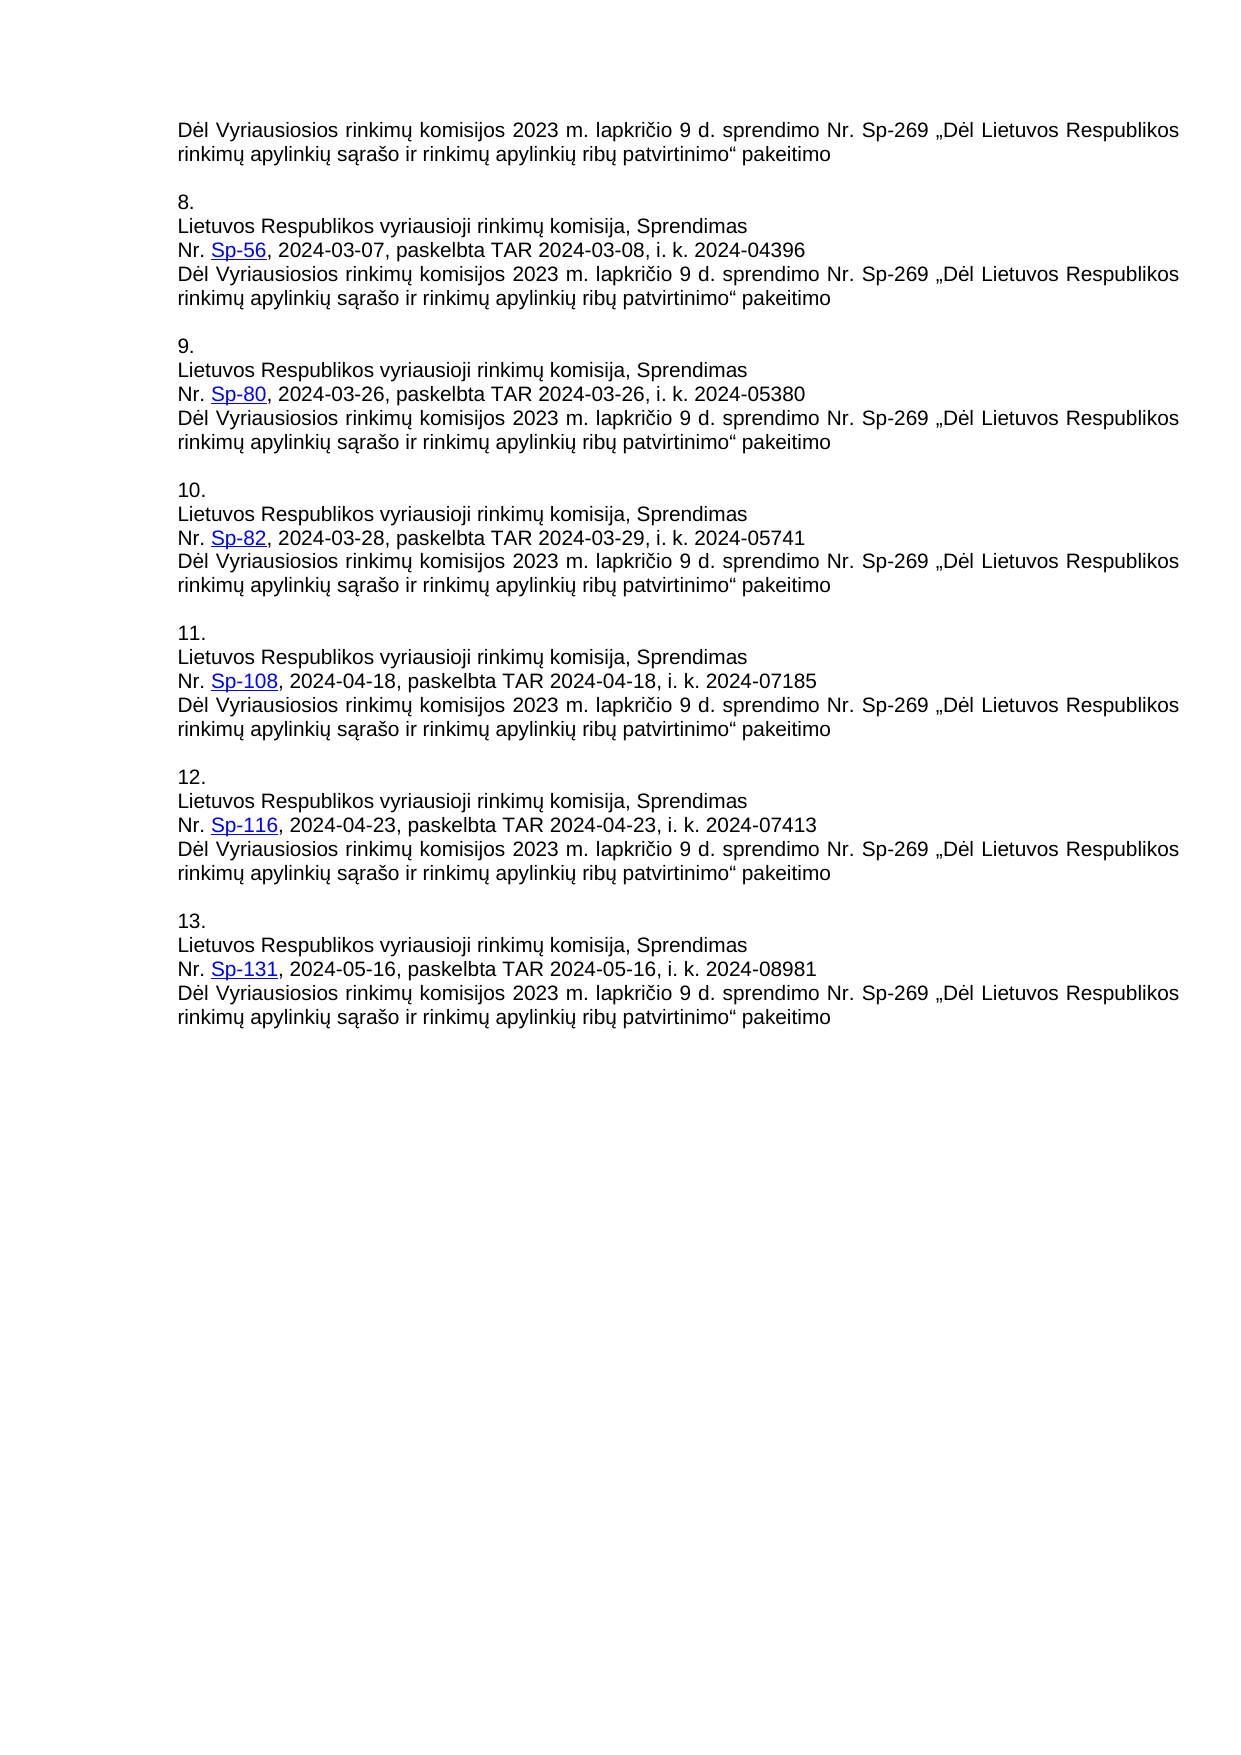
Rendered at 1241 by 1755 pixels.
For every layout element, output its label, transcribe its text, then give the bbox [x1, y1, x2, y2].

text Nr. Sp-80, 2024-03-26, paskelbta TAR 2024-03-26, i. k. 2024-05380 [177, 382, 1181, 406]
text Lietuvos Respublikos vyriausioji rinkimų komisija, Sprendimas [177, 358, 1181, 382]
text 9. [177, 334, 1181, 358]
text Lietuvos Respublikos vyriausioji rinkimų komisija, Sprendimas [177, 645, 1181, 669]
text Nr. Sp-108, 2024-04-18, paskelbta TAR 2024-04-18, i. k. 2024-07185 [177, 669, 1181, 693]
text Lietuvos Respublikos vyriausioji rinkimų komisija, Sprendimas [177, 214, 1181, 238]
text Lietuvos Respublikos vyriausioji rinkimų komisija, Sprendimas [177, 933, 1181, 957]
text 10. [177, 477, 1181, 501]
text 12. [177, 765, 1181, 789]
text 13. [177, 909, 1181, 933]
text Dėl Vyriausiosios rinkimų komisijos 2023 m. lapkričio 9 d. sprendimo Nr. Sp-269 „Dėl Lietuvos Respublikos rinkimų apylinkių sąrašo ir rinkimų apylinkių ribų patvirtinimo“ pakeitimo [177, 118, 1181, 166]
text Dėl Vyriausiosios rinkimų komisijos 2023 m. lapkričio 9 d. sprendimo Nr. Sp-269 „Dėl Lietuvos Respublikos rinkimų apylinkių sąrašo ir rinkimų apylinkių ribų patvirtinimo“ pakeitimo [177, 406, 1181, 453]
text Dėl Vyriausiosios rinkimų komisijos 2023 m. lapkričio 9 d. sprendimo Nr. Sp-269 „Dėl Lietuvos Respublikos rinkimų apylinkių sąrašo ir rinkimų apylinkių ribų patvirtinimo“ pakeitimo [177, 262, 1181, 310]
text Dėl Vyriausiosios rinkimų komisijos 2023 m. lapkričio 9 d. sprendimo Nr. Sp-269 „Dėl Lietuvos Respublikos rinkimų apylinkių sąrašo ir rinkimų apylinkių ribų patvirtinimo“ pakeitimo [177, 837, 1181, 885]
text Nr. Sp-116, 2024-04-23, paskelbta TAR 2024-04-23, i. k. 2024-07413 [177, 813, 1181, 837]
text Nr. Sp-82, 2024-03-28, paskelbta TAR 2024-03-29, i. k. 2024-05741 [177, 525, 1181, 549]
text Nr. Sp-56, 2024-03-07, paskelbta TAR 2024-03-08, i. k. 2024-04396 [177, 238, 1181, 262]
text 11. [177, 621, 1181, 645]
text Lietuvos Respublikos vyriausioji rinkimų komisija, Sprendimas [177, 789, 1181, 813]
text Lietuvos Respublikos vyriausioji rinkimų komisija, Sprendimas [177, 501, 1181, 525]
text Dėl Vyriausiosios rinkimų komisijos 2023 m. lapkričio 9 d. sprendimo Nr. Sp-269 „Dėl Lietuvos Respublikos rinkimų apylinkių sąrašo ir rinkimų apylinkių ribų patvirtinimo“ pakeitimo [177, 693, 1181, 741]
text Dėl Vyriausiosios rinkimų komisijos 2023 m. lapkričio 9 d. sprendimo Nr. Sp-269 „Dėl Lietuvos Respublikos rinkimų apylinkių sąrašo ir rinkimų apylinkių ribų patvirtinimo“ pakeitimo [177, 981, 1181, 1028]
text Dėl Vyriausiosios rinkimų komisijos 2023 m. lapkričio 9 d. sprendimo Nr. Sp-269 „Dėl Lietuvos Respublikos rinkimų apylinkių sąrašo ir rinkimų apylinkių ribų patvirtinimo“ pakeitimo [177, 549, 1181, 597]
text 8. [177, 190, 1181, 214]
text Nr. Sp-131, 2024-05-16, paskelbta TAR 2024-05-16, i. k. 2024-08981 [177, 957, 1181, 981]
